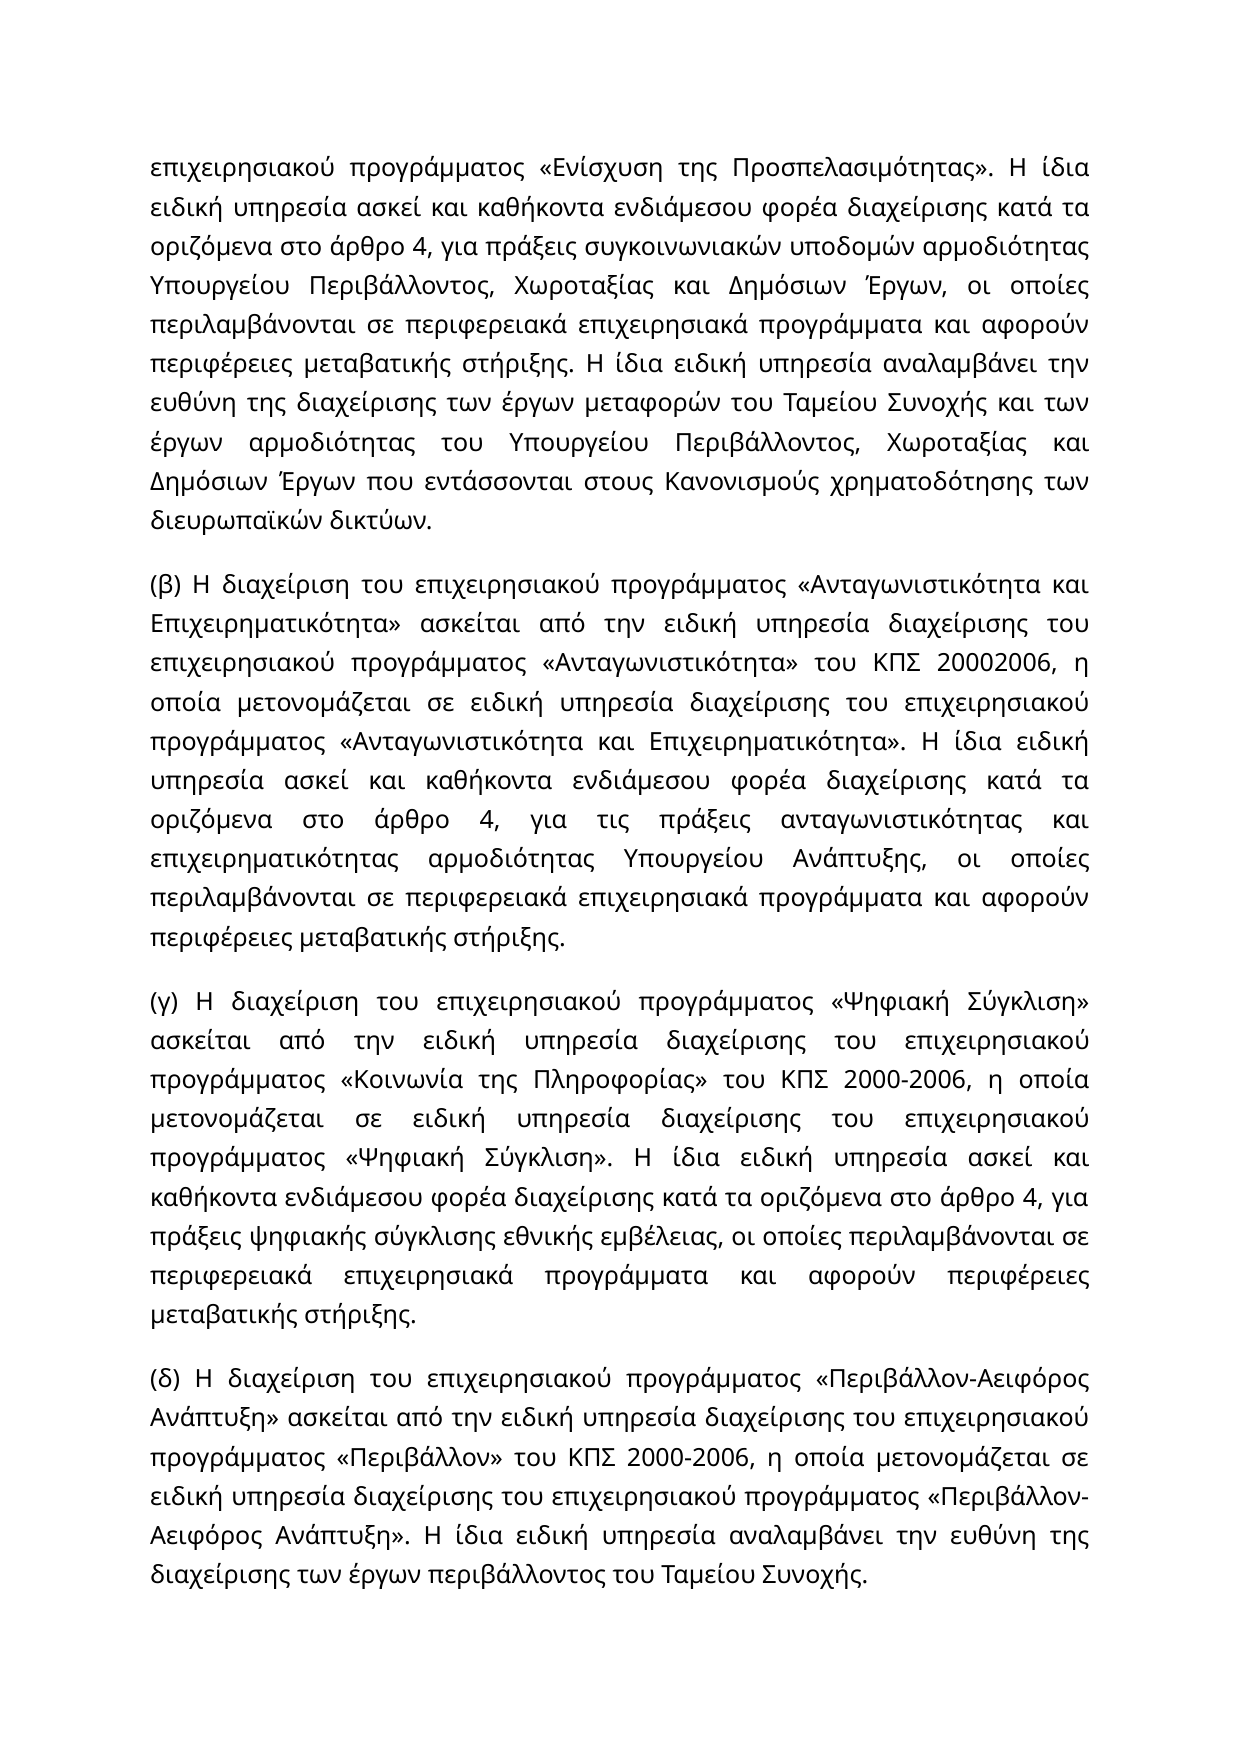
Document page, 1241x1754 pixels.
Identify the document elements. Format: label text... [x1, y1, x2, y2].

text επιχειρησιακού προγράμματος «Ενίσχυση της Προσπελασιμότητας». Η ίδια ειδική υπηρεσία ασκεί και καθήκοντα ενδιάμεσου φορέα διαχείρισης κατά τα οριζόμενα στο άρθρο 4, για πράξεις συγκοινωνιακών υποδομών αρμοδιότητας Υπουργείου Περιβάλλοντος, Χωροταξίας και Δημόσιων Έργων, οι οποίες περιλαμβάνονται σε περιφερειακά επιχειρησιακά προγράμματα και αφορούν περιφέρειες μεταβατικής στήριξης. Η ίδια ειδική υπηρεσία αναλαμβάνει την ευθύνη της διαχείρισης των έργων μεταφορών του Ταμείου Συνοχής και των έργων αρμοδιότητας του Υπουργείου Περιβάλλοντος, Χωροταξίας και Δημόσιων Έργων που εντάσσονται στους Κανονισμούς χρηματοδότησης των διευρωπαϊκών δικτύων. [150, 150, 1090, 537]
text (δ) Η διαχείριση του επιχειρησιακού προγράμματος «Περιβάλλον-Αειφόρος Ανάπτυξη» ασκείται από την ειδική υπηρεσία διαχείρισης του επιχειρησιακού προγράμματος «Περιβάλλον» του ΚΠΣ 2000-2006, η οποία μετονομάζεται σε ειδική υπηρεσία διαχείρισης του επιχειρησιακού προγράμματος «Περιβάλλον-Αειφόρος Ανάπτυξη». Η ίδια ειδική υπηρεσία αναλαμβάνει την ευθύνη της διαχείρισης των έργων περιβάλλοντος του Ταμείου Συνοχής. [150, 1361, 1090, 1591]
text (γ) Η διαχείριση του επιχειρησιακού προγράμματος «Ψηφιακή Σύγκλιση» ασκείται από την ειδική υπηρεσία διαχείρισης του επιχειρησιακού προγράμματος «Κοινωνία της Πληροφορίας» του ΚΠΣ 2000-2006, η οποία μετονομάζεται σε ειδική υπηρεσία διαχείρισης του επιχειρησιακού προγράμματος «Ψηφιακή Σύγκλιση». Η ίδια ειδική υπηρεσία ασκεί και καθήκοντα ενδιάμεσου φορέα διαχείρισης κατά τα οριζόμενα στο άρθρο 4, για πράξεις ψηφιακής σύγκλισης εθνικής εμβέλειας, οι οποίες περιλαμβάνονται σε περιφερειακά επιχειρησιακά προγράμματα και αφορούν περιφέρειες μεταβατικής στήριξης. [150, 983, 1090, 1331]
text (β) Η διαχείριση του επιχειρησιακού προγράμματος «Ανταγωνιστικότητα και Επιχειρηματικότητα» ασκείται από την ειδική υπηρεσία διαχείρισης του επιχειρησιακού προγράμματος «Ανταγωνιστικότητα» του ΚΠΣ 20002006, η οποία μετονομάζεται σε ειδική υπηρεσία διαχείρισης του επιχειρησιακού προγράμματος «Ανταγωνιστικότητα και Επιχειρηματικότητα». Η ίδια ειδική υπηρεσία ασκεί και καθήκοντα ενδιάμεσου φορέα διαχείρισης κατά τα οριζόμενα στο άρθρο 4, για τις πράξεις ανταγωνιστικότητας και επιχειρηματικότητας αρμοδιότητας Υπουργείου Ανάπτυξης, οι οποίες περιλαμβάνονται σε περιφερειακά επιχειρησιακά προγράμματα και αφορούν περιφέρειες μεταβατικής στήριξης. [150, 567, 1090, 953]
